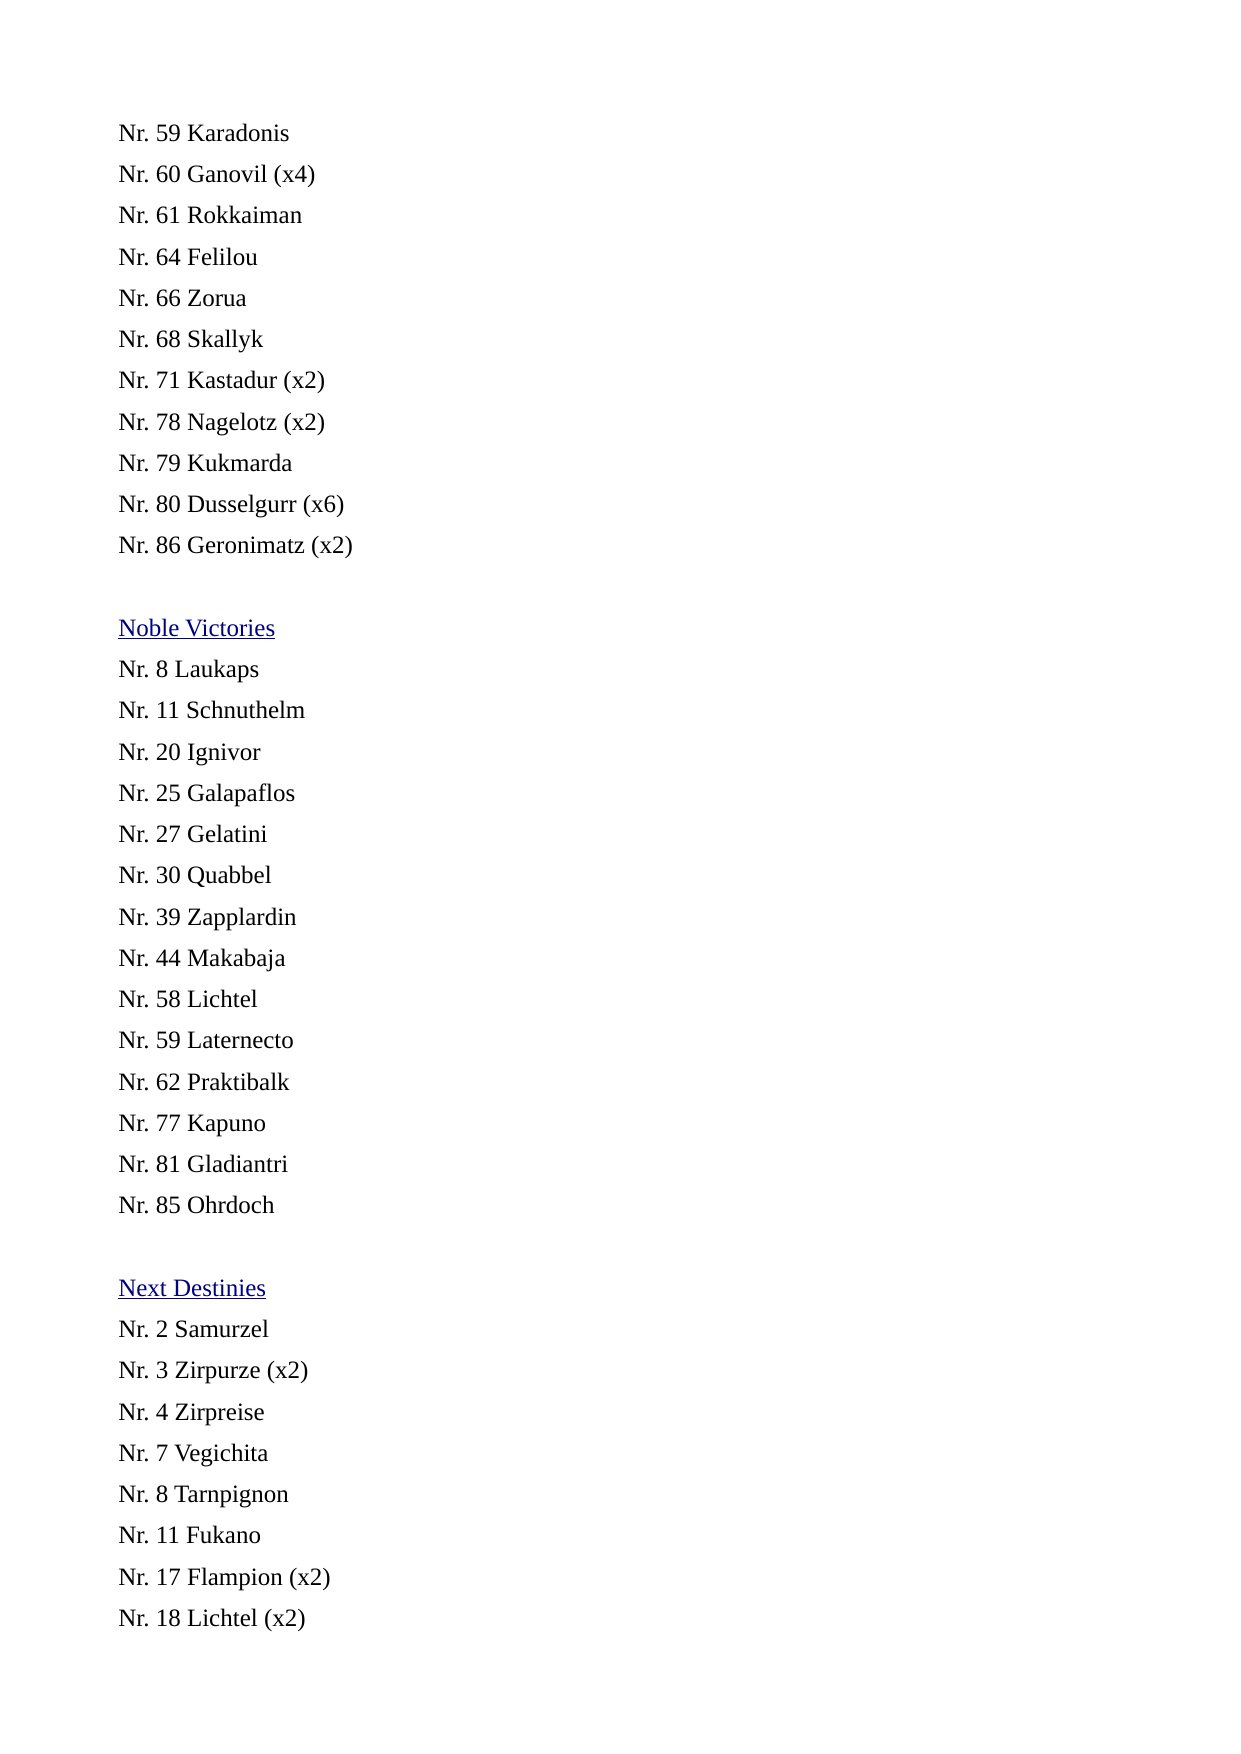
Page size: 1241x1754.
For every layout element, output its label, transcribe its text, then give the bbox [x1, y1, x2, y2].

text Nr. 85 Ohrdoch [118, 1191, 1122, 1219]
text Nr. 4 Zirpreise [118, 1397, 1122, 1426]
text Nr. 7 Vegichita [118, 1438, 1122, 1467]
text Nr. 59 Karadonis [118, 118, 1122, 147]
text Nr. 59 Laternecto [118, 1026, 1122, 1054]
text Nr. 3 Zirpurze (x2) [118, 1356, 1122, 1384]
text Nr. 8 Tarnpignon [118, 1479, 1122, 1508]
text Nr. 30 Quabbel [118, 861, 1122, 889]
text Nr. 80 Dusselgurr (x6) [118, 489, 1122, 518]
text Nr. 78 Nagelotz (x2) [118, 407, 1122, 436]
text Nr. 66 Zorua [118, 283, 1122, 312]
text Nr. 27 Gelatini [118, 819, 1122, 848]
text Nr. 61 Rokkaiman [118, 201, 1122, 229]
text Nr. 18 Lichtel (x2) [118, 1603, 1122, 1632]
text Nr. 60 Ganovil (x4) [118, 159, 1122, 188]
text ​Nr. 2 Samurzel [118, 1314, 1122, 1343]
text Nr. 64 Felilou [118, 242, 1122, 271]
text Nr. 11 Fukano [118, 1521, 1122, 1549]
text Nr. 86 Geronimatz (x2) [118, 531, 1122, 559]
text Nr. 39 Zapplardin [118, 902, 1122, 931]
text Nr. 77 Kapuno [118, 1108, 1122, 1137]
text Nr. 11 Schnuthelm [118, 696, 1122, 724]
text Nr. 20 Ignivor [118, 737, 1122, 766]
text Noble Victories​ [118, 613, 1122, 642]
text Nr. 62 Praktibalk [118, 1067, 1122, 1096]
text Next Destinies​ [118, 1273, 1122, 1302]
text Nr. 68 Skallyk [118, 324, 1122, 353]
text Nr. 25 Galapaflos [118, 778, 1122, 807]
text Nr. 58 Lichtel [118, 984, 1122, 1013]
text Nr. 17 Flampion (x2) [118, 1562, 1122, 1591]
text Nr. 79 Kukmarda [118, 448, 1122, 477]
text ​​Nr. 8 Laukaps [118, 654, 1122, 683]
text Nr. 71 Kastadur (x2) [118, 366, 1122, 394]
text Nr. 44 Makabaja [118, 943, 1122, 972]
text Nr. 81 Gladiantri [118, 1149, 1122, 1178]
